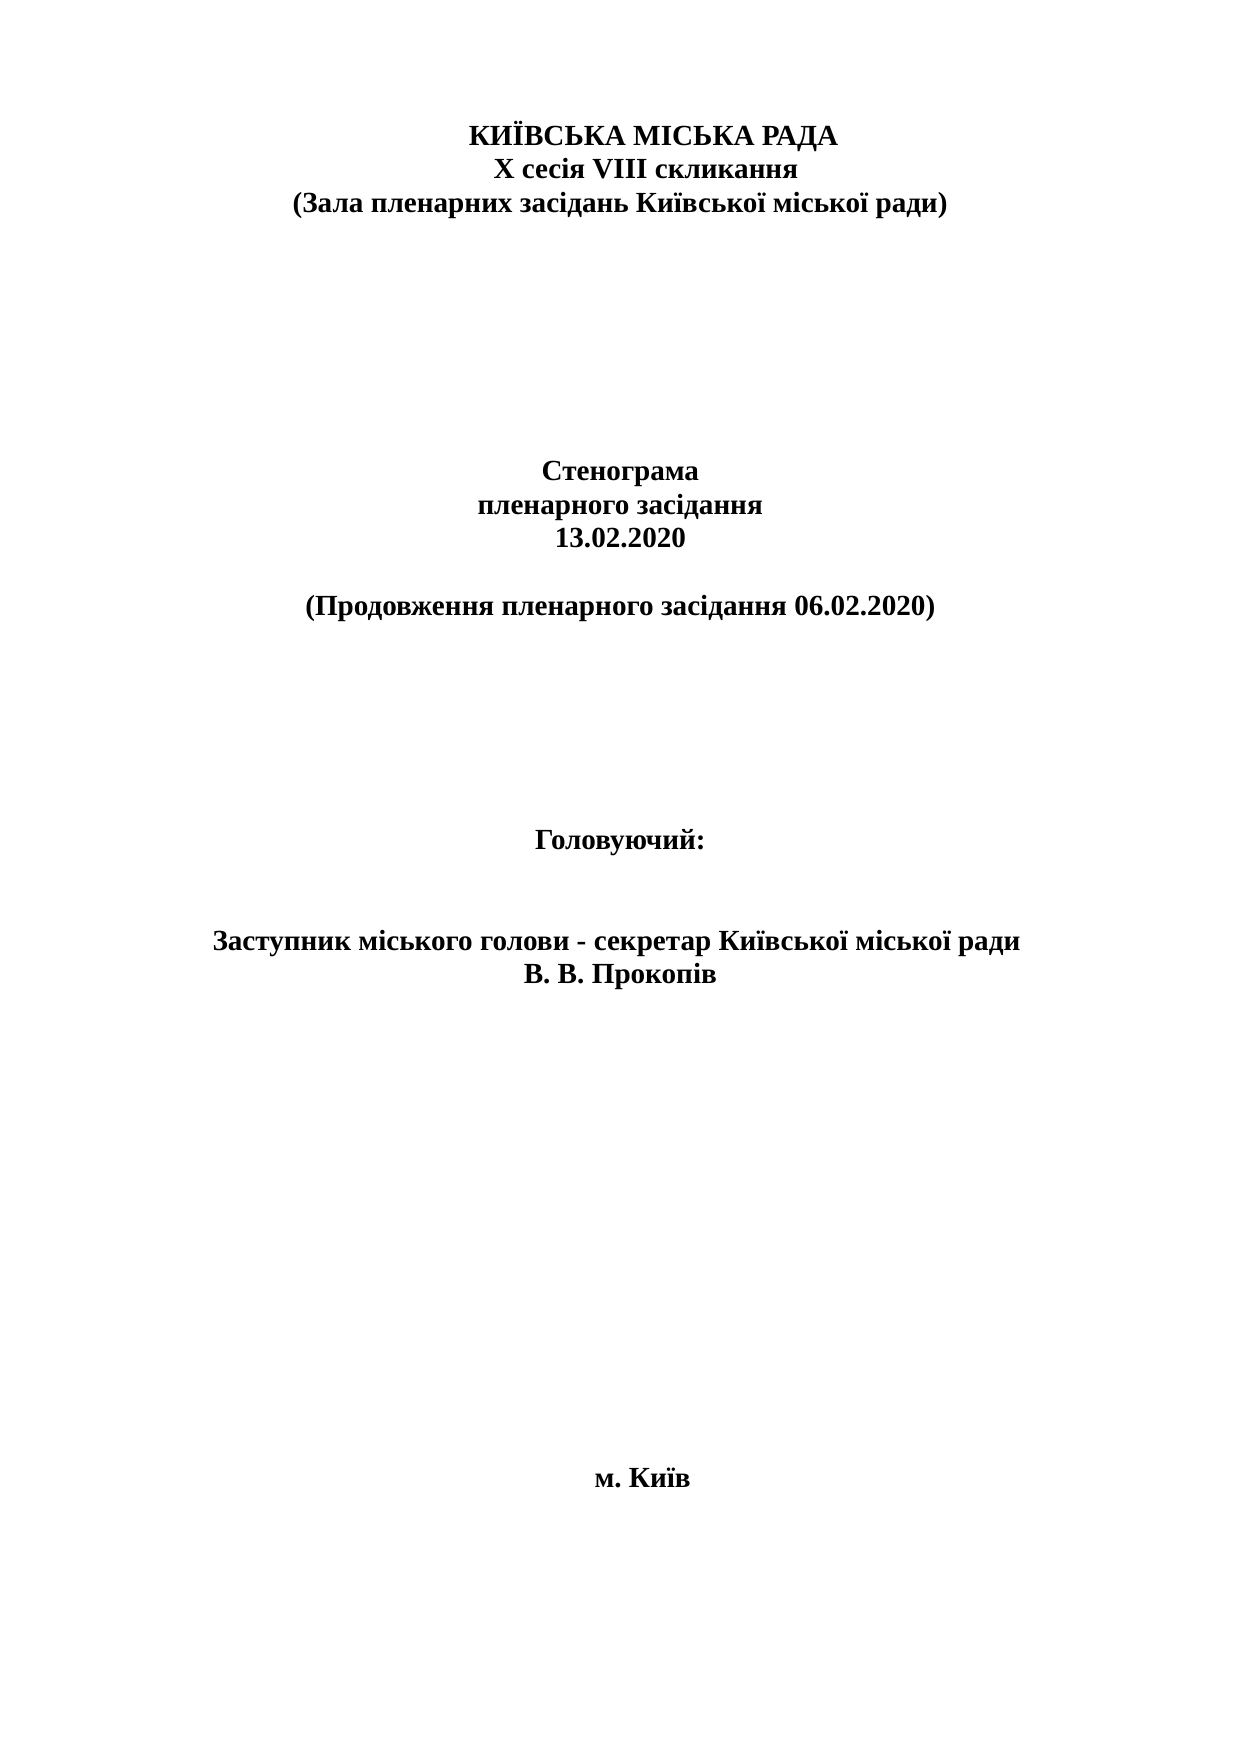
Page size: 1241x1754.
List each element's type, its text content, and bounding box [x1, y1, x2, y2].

text Головуючий: [118, 822, 1122, 856]
text КИЇВСЬКА МІСЬКА РАДА [118, 118, 1122, 152]
text X сесія VІIІ скликання [118, 152, 1122, 185]
text м. Київ [118, 1460, 1122, 1493]
text В. В. Прокопів [118, 957, 1122, 990]
text пленарного засідання [118, 487, 1122, 521]
text 13.02.2020 [118, 521, 1122, 554]
text Стенограма [118, 453, 1122, 487]
text (Продовження пленарного засідання 06.02.2020) [118, 588, 1122, 621]
text (Зала пленарних засідань Київської міської ради) [118, 185, 1122, 219]
text Заступник міського голови - секретар Київської міської ради [118, 923, 1122, 957]
